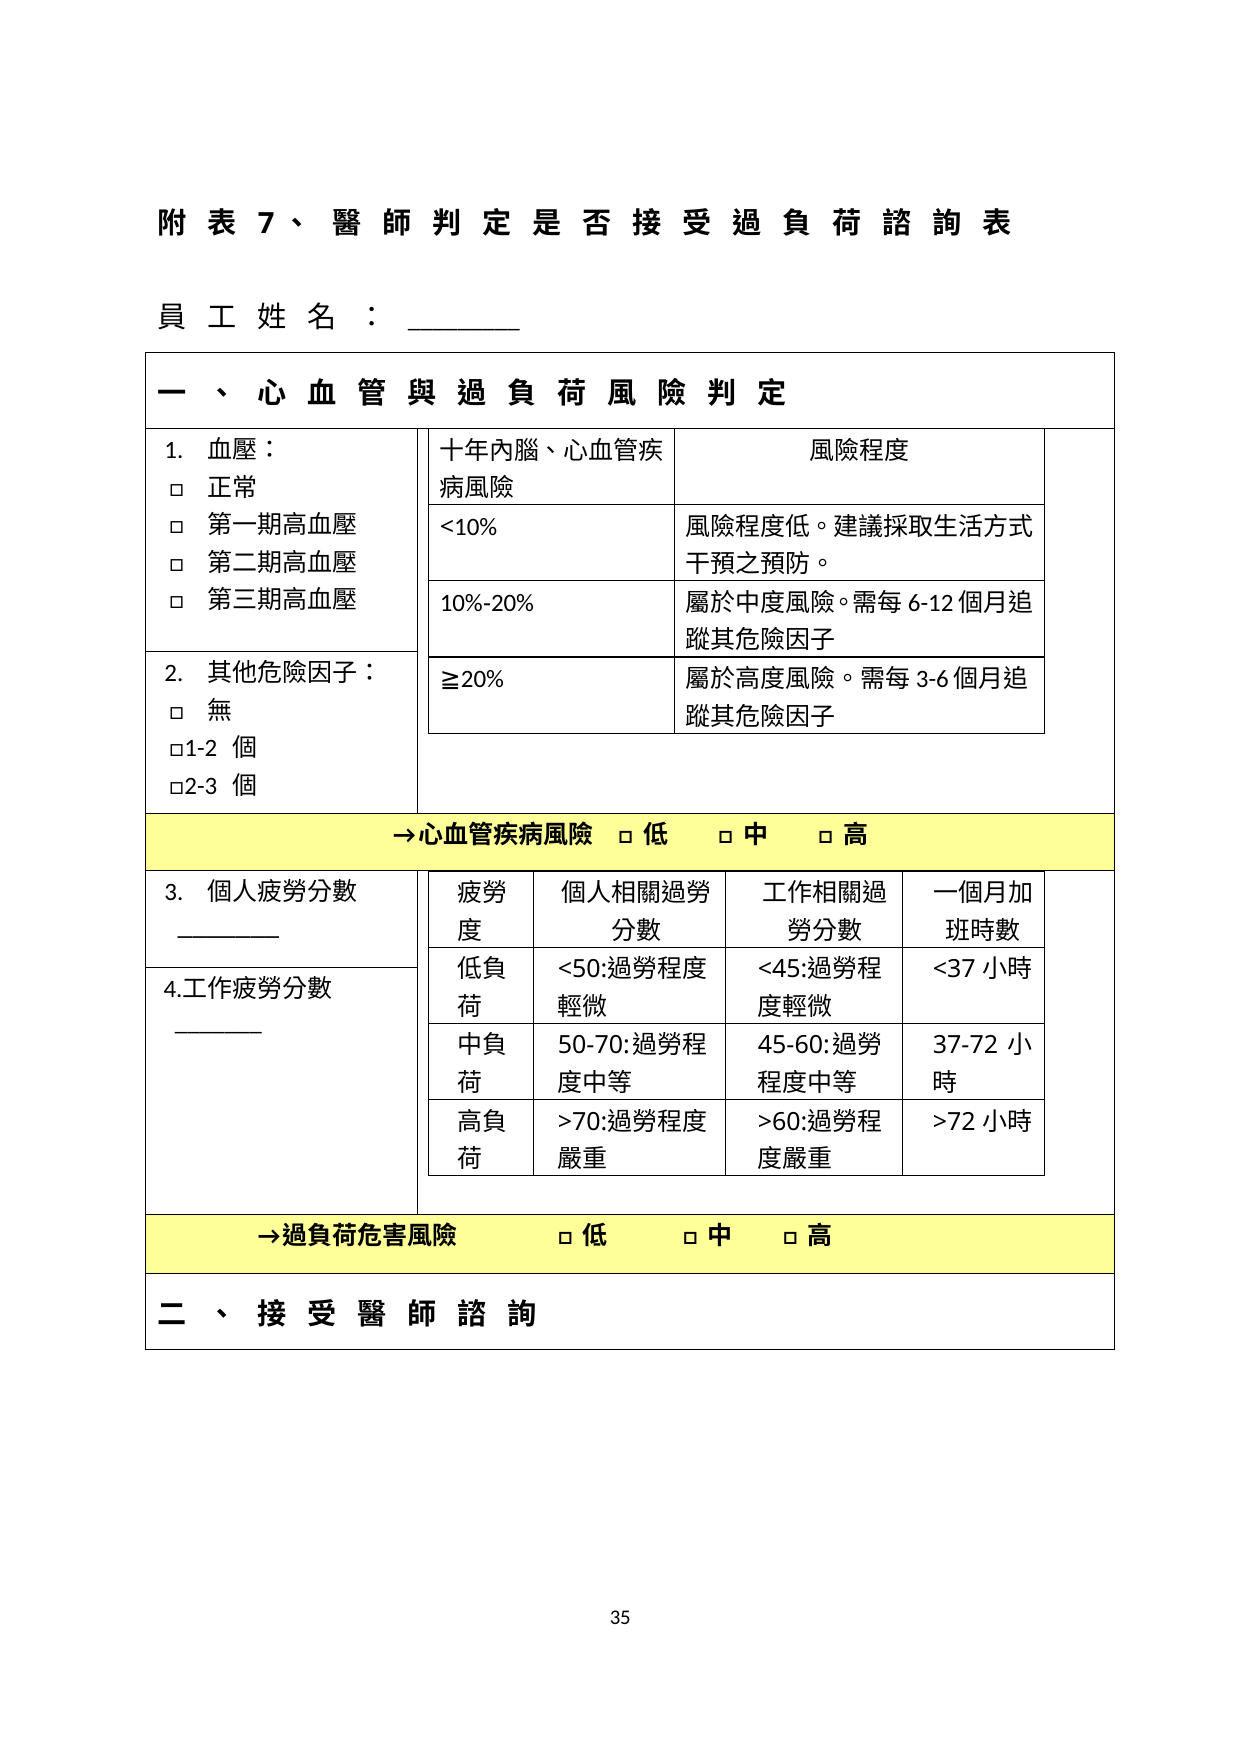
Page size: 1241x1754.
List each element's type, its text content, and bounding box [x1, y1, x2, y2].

table_cell 2.其他危險因子： □無 □1-2個 □2-3個 [146, 652, 417, 813]
table_cell 二、接受醫師諮詢 [146, 1274, 1114, 1349]
table_cell 50-70:過勞程度中等 [534, 1024, 725, 1099]
table_cell ≧20% [429, 658, 674, 732]
table_cell <10% [429, 505, 674, 580]
table_cell 10%-20% [429, 581, 674, 656]
table_cell 高負荷 [429, 1100, 533, 1175]
table_cell →過負荷危害風險 □低 □中 □高 [146, 1215, 1114, 1273]
table_header 風險程度 [675, 429, 1044, 504]
table_header 十年內腦、心血管疾病風險 [429, 429, 674, 504]
table_cell >72小時 [903, 1100, 1044, 1175]
table_cell 4.工作疲勞分數 _______ [146, 968, 417, 1214]
table_header 一個月加班時數 [903, 872, 1044, 947]
table_cell 低負荷 [429, 948, 533, 1023]
table_cell >70:過勞程度嚴重 [534, 1100, 725, 1175]
table_cell 屬於高度風險。需每3-6個月追蹤其危險因子 [675, 658, 1044, 732]
table_cell 屬於中度風險。需每6-12個月追蹤其危險因子 [675, 581, 1044, 656]
table_header 疲勞度 [429, 872, 533, 947]
table_cell 37-72小時 [903, 1024, 1044, 1099]
table_cell [418, 871, 1114, 1214]
table_cell <50:過勞程度輕微 [534, 948, 725, 1023]
table_cell >60:過勞程度嚴重 [726, 1100, 902, 1175]
table_header 一、心血管與過負荷風險判定 [146, 353, 1114, 428]
table_header 個人相關過勞分數 [534, 872, 725, 947]
subtitle 附表7、醫師判定是否接受過負荷諮詢表 [158, 183, 1083, 258]
table_cell →心血管疾病風險 □低 □中 □高 [146, 814, 1114, 870]
table_cell 45-60:過勞程度中等 [726, 1024, 902, 1099]
table_header 工作相關過勞分數 [726, 872, 902, 947]
text 員工姓名：_________ [158, 277, 1033, 352]
table_cell 風險程度低。建議採取生活方式干預之預防。 [675, 505, 1044, 580]
table_cell <45:過勞程度輕微 [726, 948, 902, 1023]
table_cell [418, 429, 1114, 813]
table_cell 中負荷 [429, 1024, 533, 1099]
table_cell 3.個人疲勞分數 _______ [146, 871, 417, 967]
table_cell <37小時 [903, 948, 1044, 1023]
table_cell 1.血壓： □正常 □第一期高血壓 □第二期高血壓 □第三期高血壓 [146, 429, 417, 651]
